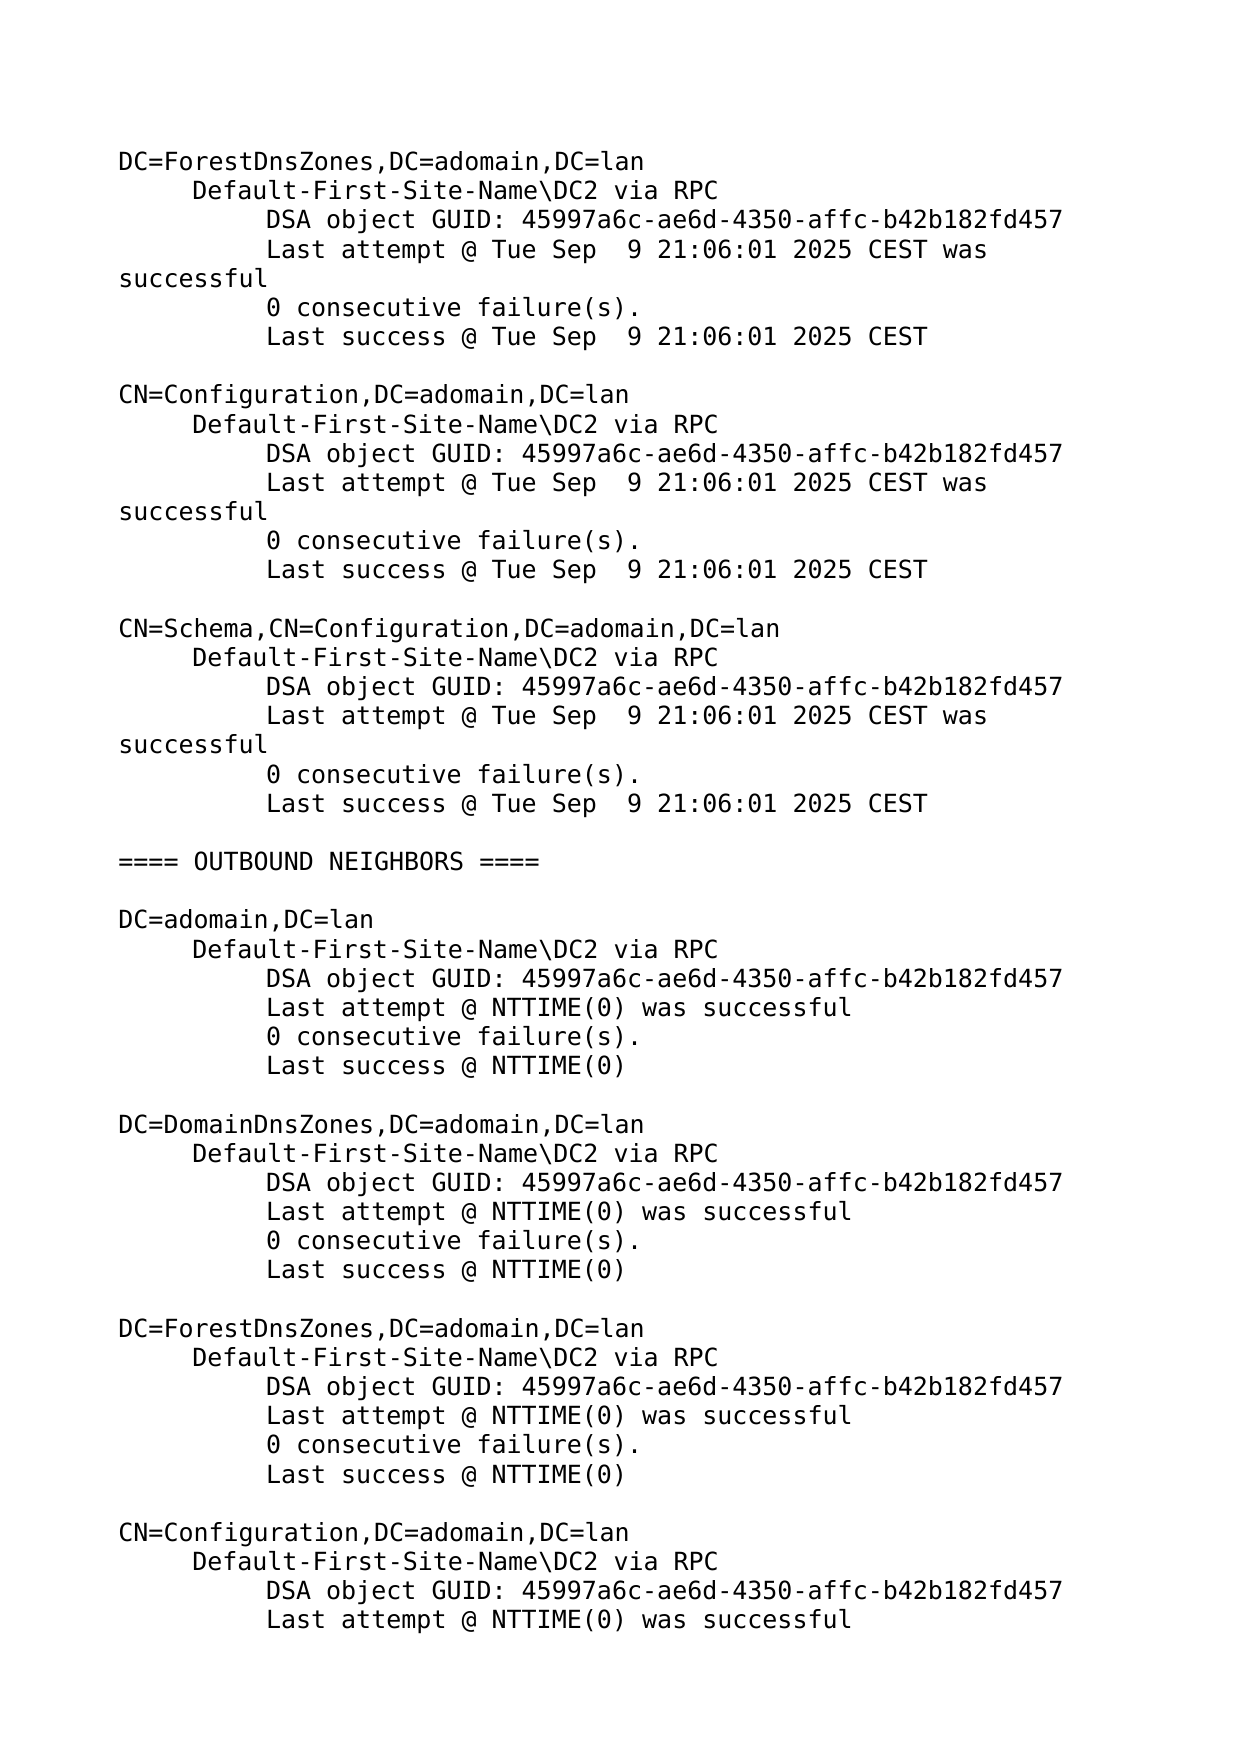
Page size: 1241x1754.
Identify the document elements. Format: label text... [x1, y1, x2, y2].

text DC=ForestDnsZones,DC=adomain,DC=lan Default-First-Site-Name\DC2 via RPC DSA object GUID: 45997a6c-ae6d-4350-affc-b42b182fd457 Last attempt @ Tue Sep 9 21:06:01 2025 CEST was successful 0 consecutive failure(s). Last success @ Tue Sep 9 21:06:01 2025 CEST CN=Configuration,DC=adomain,DC=lan Default-First-Site-Name\DC2 via RPC DSA object GUID: 45997a6c-ae6d-4350-affc-b42b182fd457 Last attempt @ Tue Sep 9 21:06:01 2025 CEST was successful 0 consecutive failure(s). Last success @ Tue Sep 9 21:06:01 2025 CEST CN=Schema,CN=Configuration,DC=adomain,DC=lan Default-First-Site-Name\DC2 via RPC DSA object GUID: 45997a6c-ae6d-4350-affc-b42b182fd457 Last attempt @ Tue Sep 9 21:06:01 2025 CEST was successful 0 consecutive failure(s). Last success @ Tue Sep 9 21:06:01 2025 CEST ==== OUTBOUND NEIGHBORS ==== DC=adomain,DC=lan Default-First-Site-Name\DC2 via RPC DSA object GUID: 45997a6c-ae6d-4350-affc-b42b182fd457 Last attempt @ NTTIME(0) was successful 0 consecutive failure(s). Last success @ NTTIME(0) DC=DomainDnsZones,DC=adomain,DC=lan Default-First-Site-Name\DC2 via RPC DSA object GUID: 45997a6c-ae6d-4350-affc-b42b182fd457 Last attempt @ NTTIME(0) was successful 0 consecutive failure(s). Last success @ NTTIME(0) DC=ForestDnsZones,DC=adomain,DC=lan Default-First-Site-Name\DC2 via RPC DSA object GUID: 45997a6c-ae6d-4350-affc-b42b182fd457 Last attempt @ NTTIME(0) was successful 0 consecutive failure(s). Last success @ NTTIME(0) CN=Configuration,DC=adomain,DC=lan Default-First-Site-Name\DC2 via RPC DSA object GUID: 45997a6c-ae6d-4350-affc-b42b182fd457 Last attempt @ NTTIME(0) was successful [118, 118, 1122, 1635]
